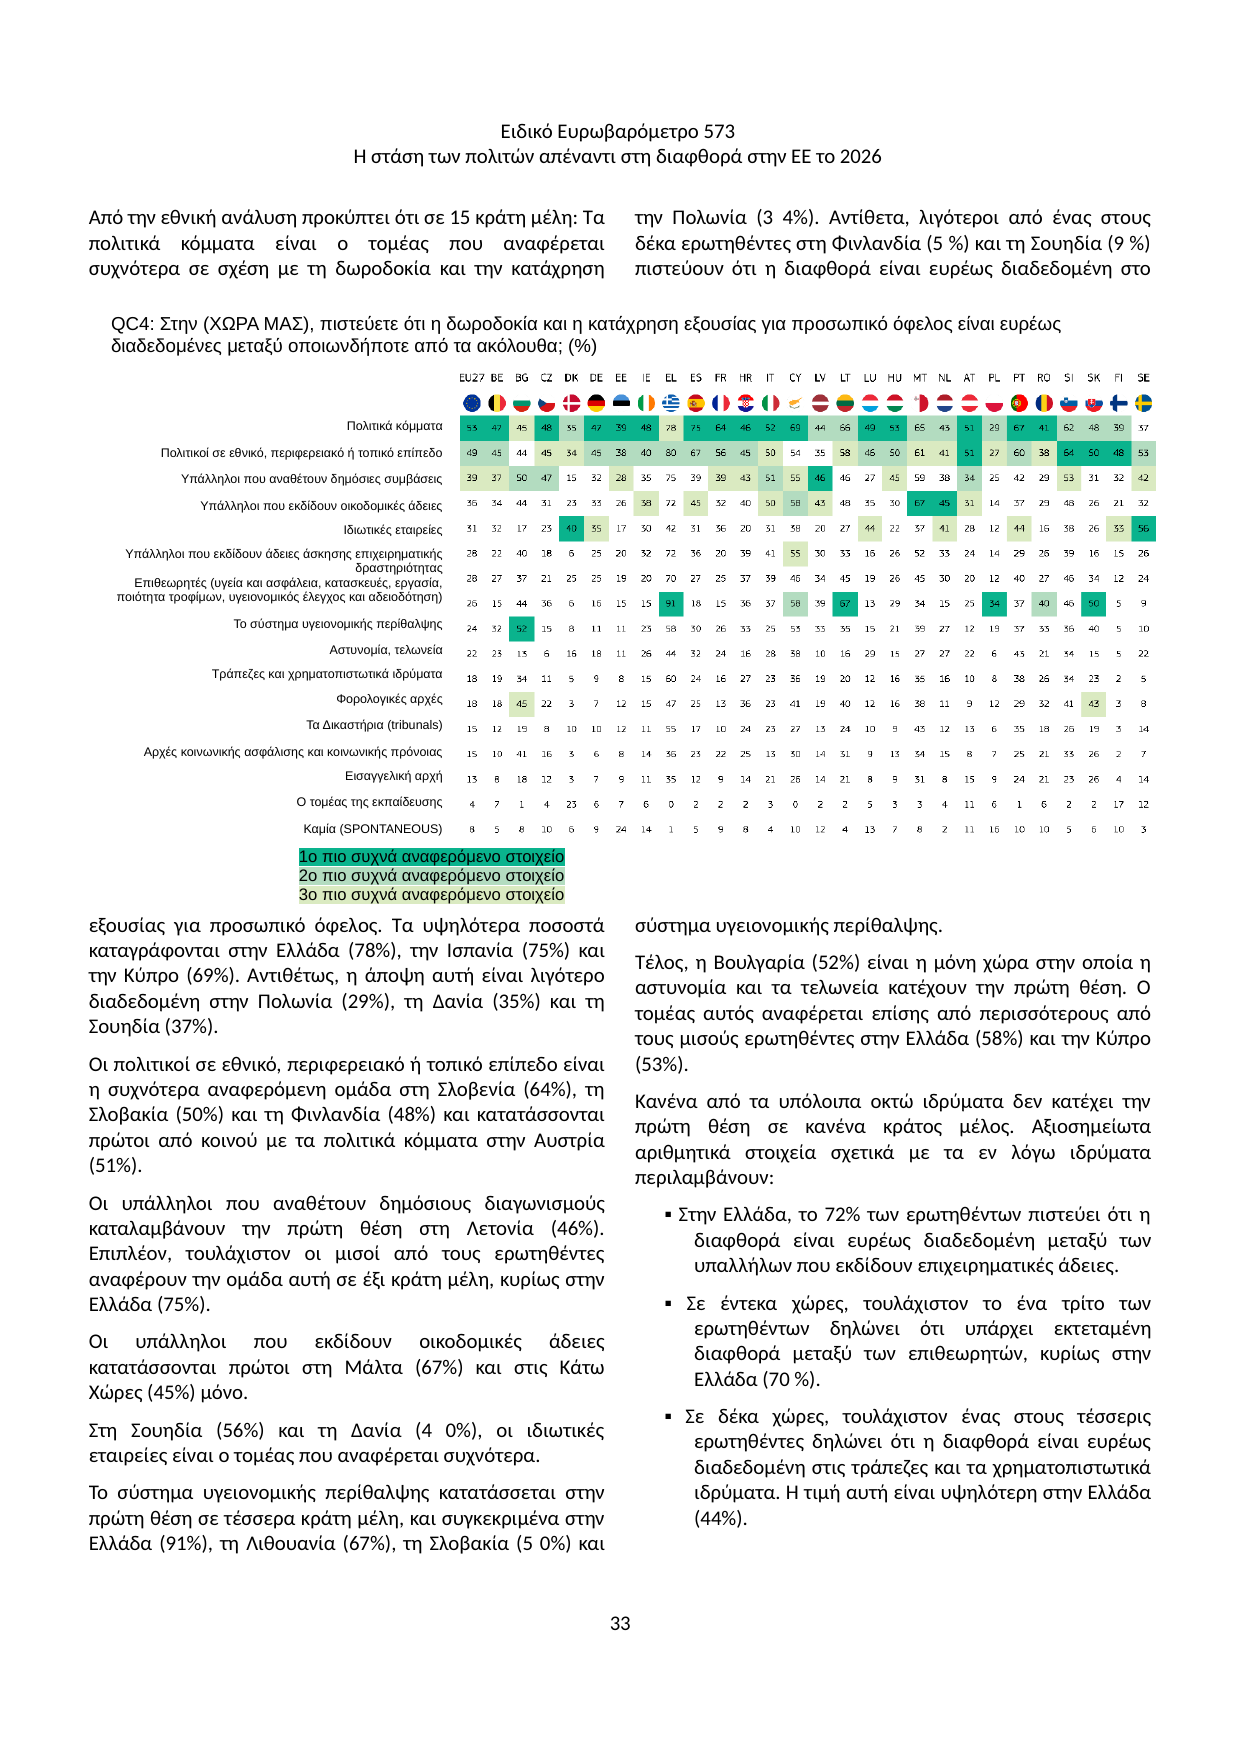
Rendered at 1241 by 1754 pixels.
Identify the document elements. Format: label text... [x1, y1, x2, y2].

text Στη Σουηδία (56%) και τη Δανία (4 0%), οι ιδιωτικές εταιρείες είναι ο τομέας που αναφέρεται συχνότερα. [88, 1417, 605, 1468]
text Οι υπάλληλοι που αναθέτουν δημόσιους διαγωνισμούς καταλαμβάνουν την πρώτη θέση στη Λετονία (46%). Επιπλέον, τουλάχιστον οι μισοί από τους ερωτηθέντες αναφέρουν την ομάδα αυτή σε έξι κράτη μέλη, κυρίως στην Ελλάδα (75%). [88, 1190, 605, 1317]
text ▪ Σε έντεκα χώρες, τουλάχιστον το ένα τρίτο των ερωτηθέντων δηλώνει ότι υπάρχει εκτεταμένη διαφθορά μεταξύ των επιθεωρητών, κυρίως στην Ελλάδα (70 %). [664, 1290, 1152, 1391]
picture [455, 359, 1172, 852]
text Κανένα από τα υπόλοιπα οκτώ ιδρύματα δεν κατέχει την πρώτη θέση σε κανένα κράτος μέλος. Αξιοσημείωτα αριθμητικά στοιχεία σχετικά με τα εν λόγω ιδρύματα περιλαμβάνουν: [635, 1088, 1152, 1190]
text Το σύστημα υγειονομικής περίθαλψης κατατάσσεται στην πρώτη θέση σε τέσσερα κράτη μέλη, και συγκεκριμένα στην Ελλάδα (91%), τη Λιθουανία (67%), τη Σλοβακία (5 0%) και την Πολωνία (3 4%). Αντίθετα, λιγότεροι από ένας στους δέκα ερωτηθέντες στη Φινλανδία (5 %) και τη Σουηδία (9 %) πιστεύουν ότι η διαφθορά είναι ευρέως διαδεδομένη στο σύστημα υγειονομικής περίθαλψης. [635, 852, 1152, 937]
text Από την εθνική ανάλυση προκύπτει ότι σε 15 κράτη μέλη: Τα πολιτικά κόμματα είναι ο τομέας που αναφέρεται συχνότερα σε σχέση με τη δωροδοκία και την κατάχρηση εξουσίας για προσωπικό όφελος. Τα υψηλότερα ποσοστά καταγράφονται στην Ελλάδα (78%), την Ισπανία (75%) και την Κύπρο (69%). Αντιθέτως, η άποψη αυτή είναι λιγότερο διαδεδομένη στην Πολωνία (29%), τη Δανία (35%) και τη Σουηδία (37%). [88, 204, 605, 1039]
text Το σύστημα υγειονομικής περίθαλψης κατατάσσεται στην πρώτη θέση σε τέσσερα κράτη μέλη, και συγκεκριμένα στην Ελλάδα (91%), τη Λιθουανία (67%), τη Σλοβακία (5 0%) και την Πολωνία (3 4%). Αντίθετα, λιγότεροι από ένας στους δέκα ερωτηθέντες στη Φινλανδία (5 %) και τη Σουηδία (9 %) πιστεύουν ότι η διαφθορά είναι ευρέως διαδεδομένη στο σύστημα υγειονομικής περίθαλψης. [88, 1479, 605, 1556]
text ▪ Σε δέκα χώρες, τουλάχιστον ένας στους τέσσερις ερωτηθέντες δηλώνει ότι η διαφθορά είναι ευρέως διαδεδομένη στις τράπεζες και τα χρηματοπιστωτικά ιδρύματα. Η τιμή αυτή είναι υψηλότερη στην Ελλάδα (44%). [664, 1403, 1152, 1530]
text Τέλος, η Βουλγαρία (52%) είναι η μόνη χώρα στην οποία η αστυνομία και τα τελωνεία κατέχουν την πρώτη θέση. Ο τομέας αυτός αναφέρεται επίσης από περισσότερους από τους μισούς ερωτηθέντες στην Ελλάδα (58%) και την Κύπρο (53%). [635, 949, 1152, 1076]
text ▪ Στην Ελλάδα, το 72% των ερωτηθέντων πιστεύει ότι η διαφθορά είναι ευρέως διαδεδομένη μεταξύ των υπαλλήλων που εκδίδουν επιχειρηματικές άδειες. [664, 1202, 1152, 1278]
text Οι πολιτικοί σε εθνικό, περιφερειακό ή τοπικό επίπεδο είναι η συχνότερα αναφερόμενη ομάδα στη Σλοβενία (64%), τη Σλοβακία (50%) και τη Φινλανδία (48%) και κατατάσσονται πρώτοι από κοινού με τα πολιτικά κόμματα στην Αυστρία (51%). [88, 1051, 605, 1178]
text Το σύστημα υγειονομικής περίθαλψης κατατάσσεται στην πρώτη θέση σε τέσσερα κράτη μέλη, και συγκεκριμένα στην Ελλάδα (91%), τη Λιθουανία (67%), τη Σλοβακία (5 0%) και την Πολωνία (3 4%). Αντίθετα, λιγότεροι από ένας στους δέκα ερωτηθέντες στη Φινλανδία (5 %) και τη Σουηδία (9 %) πιστεύουν ότι η διαφθορά είναι ευρέως διαδεδομένη στο σύστημα υγειονομικής περίθαλψης. [635, 204, 1152, 359]
text Οι υπάλληλοι που εκδίδουν οικοδομικές άδειες κατατάσσονται πρώτοι στη Μάλτα (67%) και στις Κάτω Χώρες (45%) μόνο. [88, 1329, 605, 1405]
